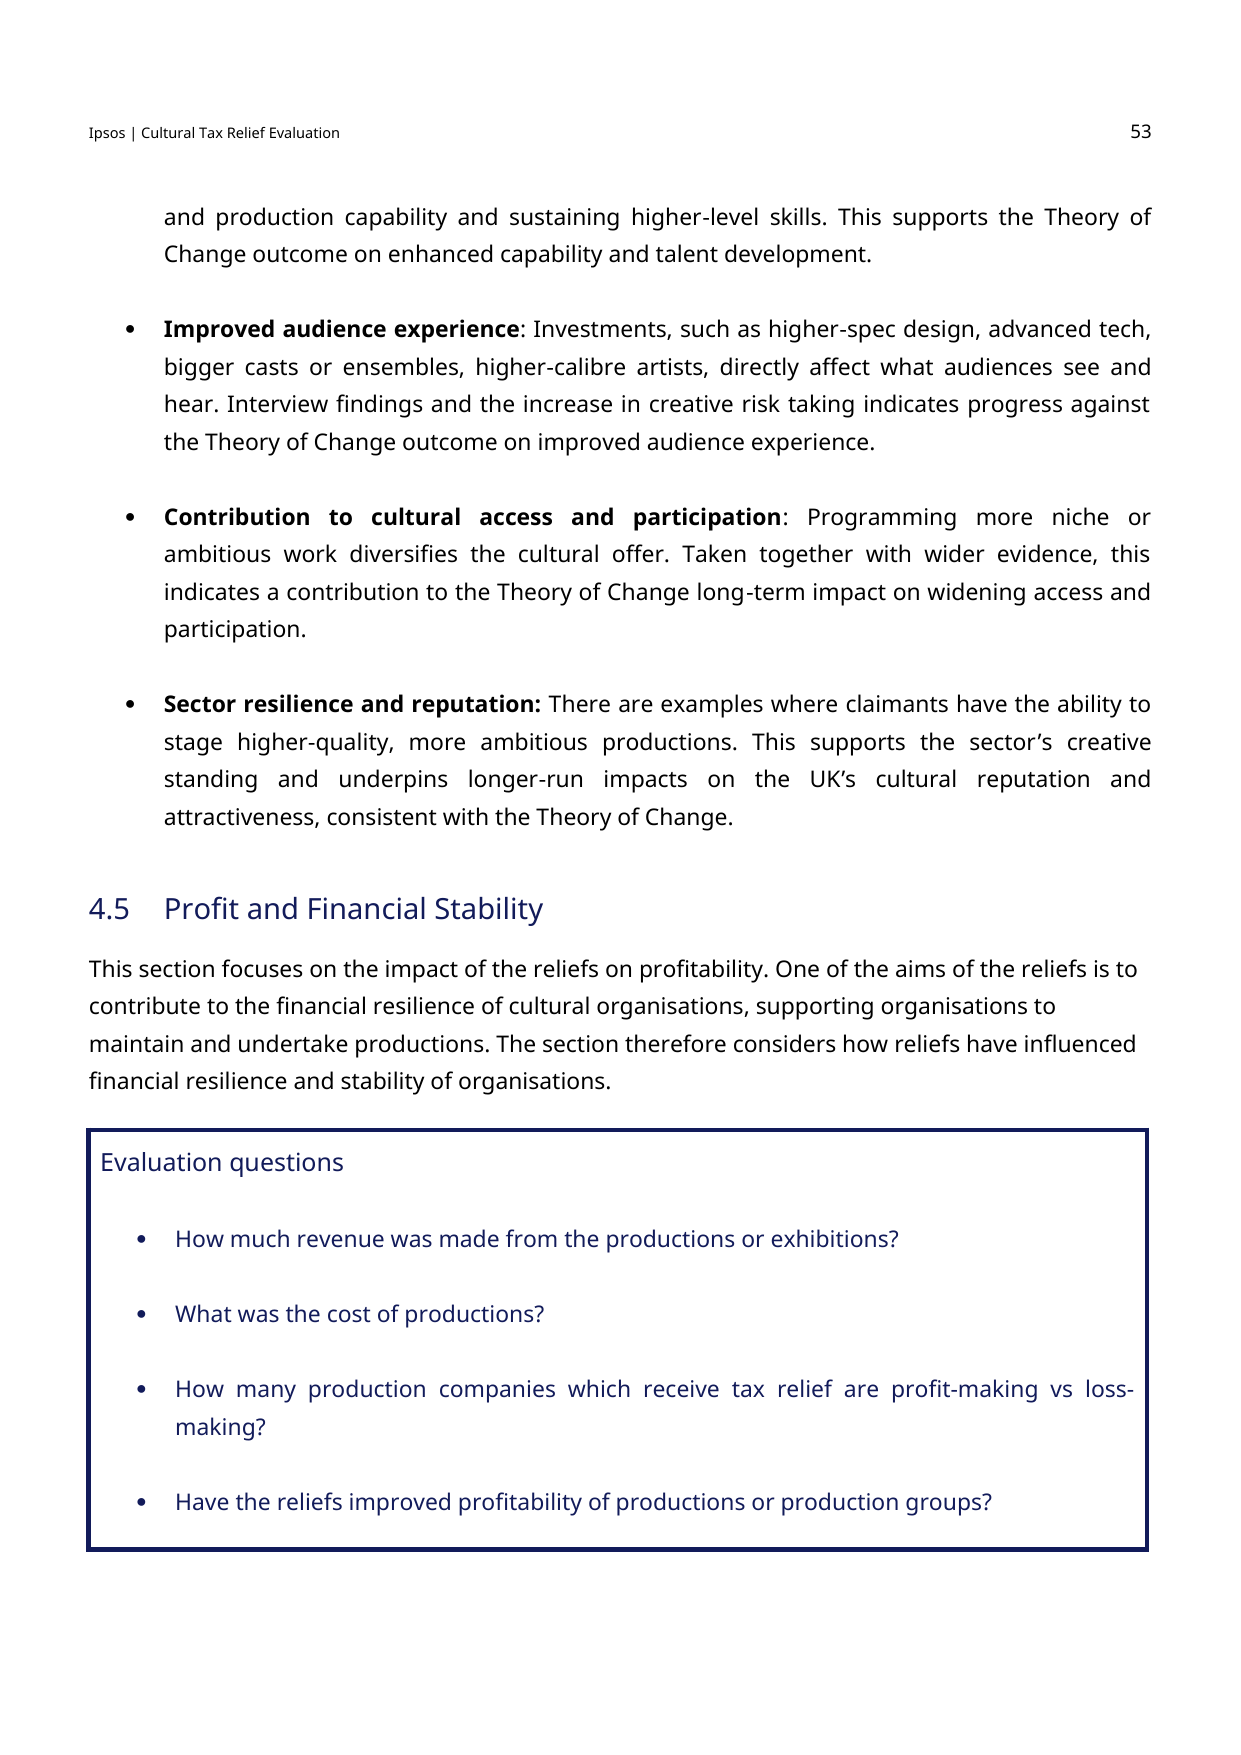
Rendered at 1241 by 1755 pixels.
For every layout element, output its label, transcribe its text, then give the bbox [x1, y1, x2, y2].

list Improved audience experience: Investments, such as higher‑spec design, advanced tech, bigger casts or ensembles, higher‑calibre artists, directly affect what audiences see and hear. Interview findings and the increase in creative risk taking indicates progress against the Theory of Change outcome on improved audience experience. [126, 313, 1152, 457]
list Sector resilience and reputation: There are examples where claimants have the ability to stage higher‑quality, more ambitious productions. This supports the sector’s creative standing and underpins longer‑run impacts on the UK’s cultural reputation and attractiveness, consistent with the Theory of Change. [126, 688, 1152, 832]
list Contribution to cultural access and participation: Programming more niche or ambitious work diversifies the cultural offer. Taken together with wider evidence, this indicates a contribution to the Theory of Change long‑term impact on widening access and participation. [126, 501, 1152, 644]
text This section focuses on the impact of the reliefs on profitability. One of the aims of the reliefs is to contribute to the financial resilience of cultural organisations, supporting organisations to maintain and undertake productions. The section therefore considers how reliefs have influenced financial resilience and stability of organisations. [89, 953, 1152, 1096]
table_header Evaluation questions How much revenue was made from the productions or exhibitions? What was the cost of productions? How many production companies which receive tax relief are profit-making vs loss-making? Have the reliefs improved profitability of productions or production groups? Have the reliefs improved the financial resilience and stability or organisations? Why? Additional profitability analysis [91, 1132, 1145, 1547]
subtitle 4.5 Profit and Financial Stability [89, 888, 1152, 928]
list and production capability and sustaining higher‑level skills. This supports the Theory of Change outcome on enhanced capability and talent development. [126, 201, 1152, 269]
